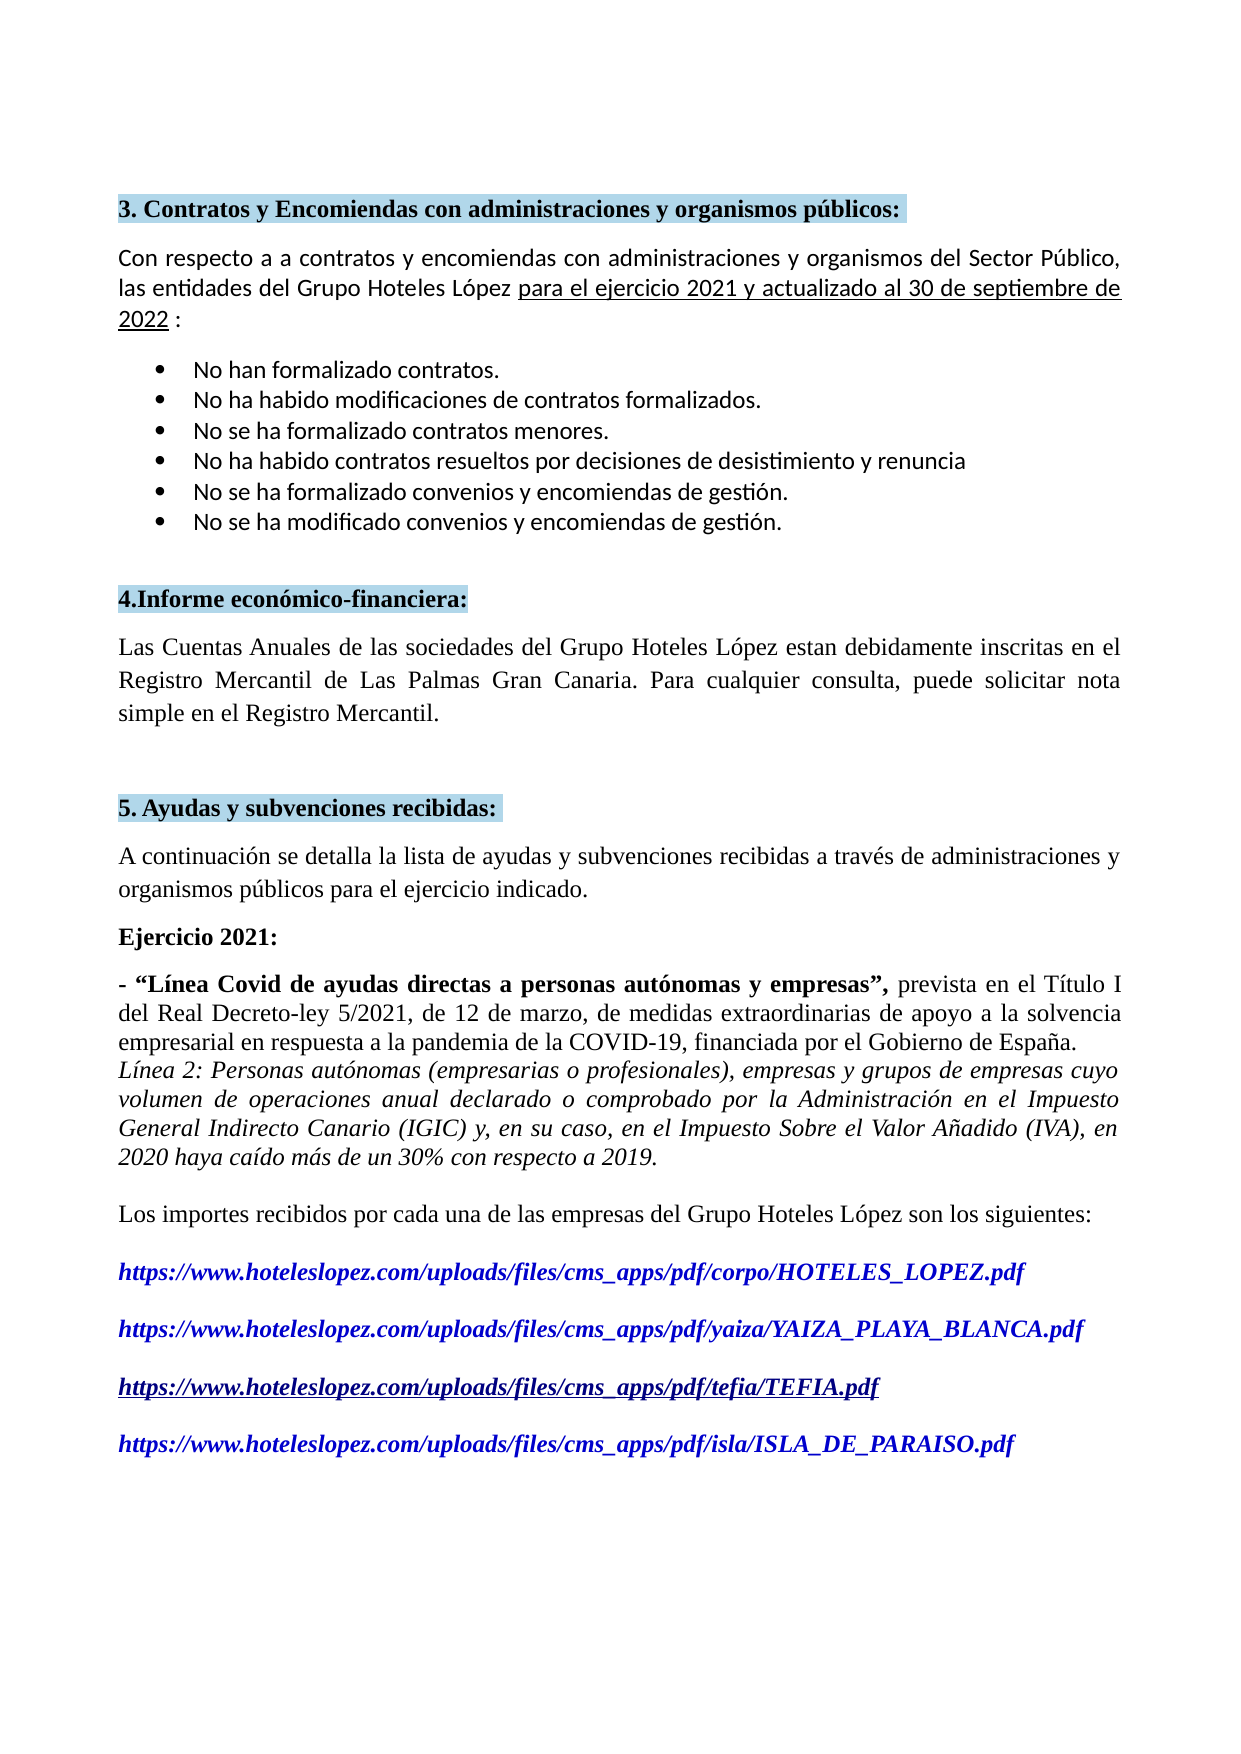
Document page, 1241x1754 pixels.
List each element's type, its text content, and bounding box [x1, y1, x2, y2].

text 5. Ayudas y subvenciones recibidas: [118, 793, 1122, 822]
list No han formalizado contratos. [156, 354, 1122, 384]
list No ha habido contratos resueltos por decisiones de desistimiento y renuncia [156, 445, 1122, 476]
text Ejercicio 2021: [118, 922, 1122, 950]
text https://www.hoteleslopez.com/uploads/files/cms_apps/pdf/corpo/HOTELES_LOPEZ.pdf [118, 1257, 1122, 1286]
list No se ha formalizado contratos menores. [156, 415, 1122, 445]
list No ha habido modificaciones de contratos formalizados. [156, 384, 1122, 415]
text - “Línea Covid de ayudas directas a personas autónomas y empresas”, prevista en el Título I del Real Decreto-ley 5/2021, de 12 de marzo, de medidas extraordinarias de apoyo a la solvencia empresarial en respuesta a la pandemia de la COVID-19, financiada por el Gobierno de España. [118, 969, 1122, 1056]
text Las Cuentas Anuales de las sociedades del Grupo Hoteles López estan debidamente inscritas en el Registro Mercantil de Las Palmas Gran Canaria. Para cualquier consulta, puede solicitar nota simple en el Registro Mercantil. [118, 632, 1122, 727]
list No se ha modificado convenios y encomiendas de gestión. [156, 506, 1122, 537]
text 3. Contratos y Encomiendas con administraciones y organismos públicos: [118, 194, 1122, 223]
text https://www.hoteleslopez.com/uploads/files/cms_apps/pdf/isla/ISLA_DE_PARAISO.pdf [118, 1429, 1122, 1458]
list No se ha formalizado convenios y encomiendas de gestión. [156, 476, 1122, 506]
text https://www.hoteleslopez.com/uploads/files/cms_apps/pdf/tefia/TEFIA.pdf [118, 1372, 1122, 1401]
text Con respecto a a contratos y encomiendas con administraciones y organismos del Sector Público, las entidades del Grupo Hoteles López para el ejercicio 2021 y actualizado al 30 de septiembre de 2022 : [118, 242, 1122, 333]
text Los importes recibidos por cada una de las empresas del Grupo Hoteles López son los siguientes: [118, 1199, 1122, 1228]
text https://www.hoteleslopez.com/uploads/files/cms_apps/pdf/yaiza/YAIZA_PLAYA_BLANCA.pdf [118, 1314, 1122, 1343]
text 4.Informe económico-financiera: [118, 584, 1122, 613]
text Línea 2: Personas autónomas (empresarias o profesionales), empresas y grupos de empresas cuyo volumen de operaciones anual declarado o comprobado por la Administración en el Impuesto General Indirecto Canario (IGIC) y, en su caso, en el Impuesto Sobre el Valor Añadido (IVA), en 2020 haya caído más de un 30% con respecto a 2019. [118, 1056, 1122, 1171]
text A continuación se detalla la lista de ayudas y subvenciones recibidas a través de administraciones y organismos públicos para el ejercicio indicado. [118, 841, 1122, 903]
